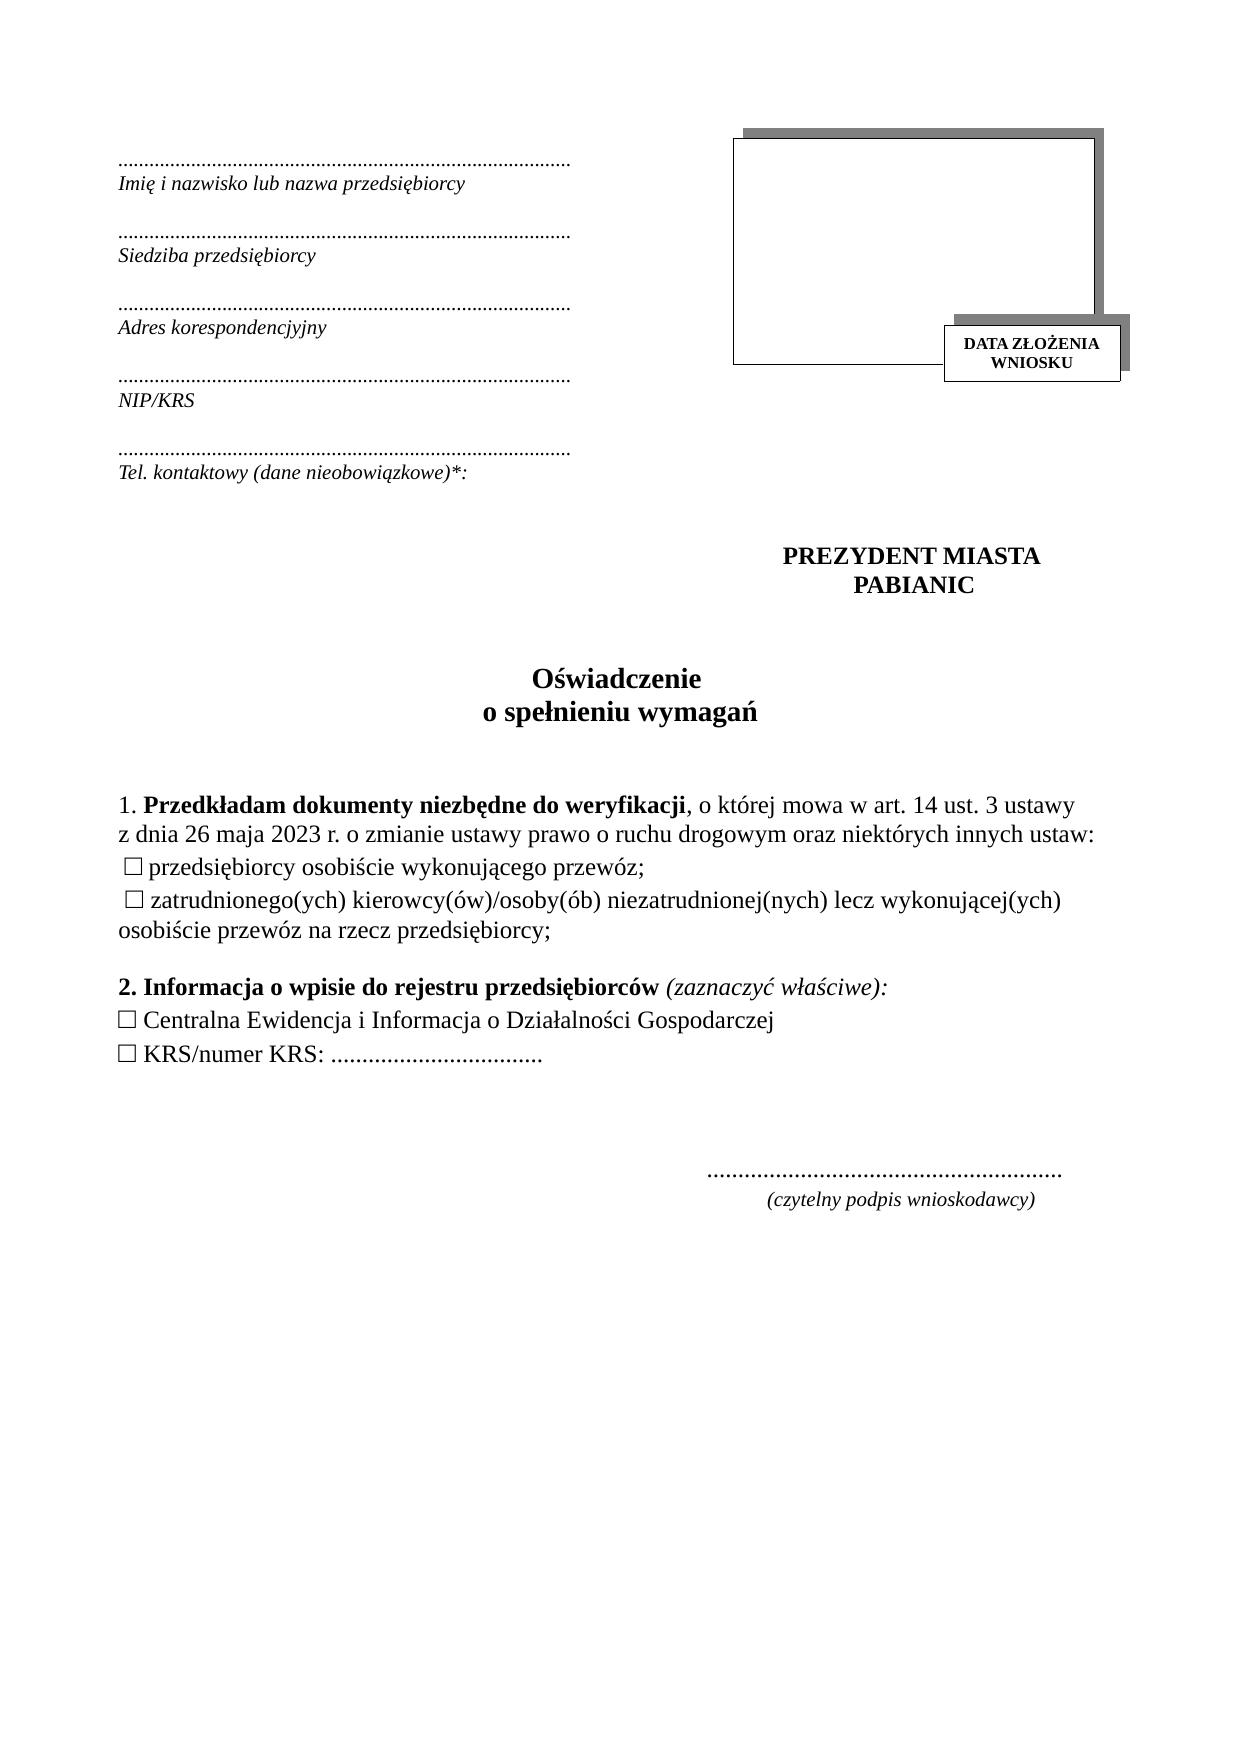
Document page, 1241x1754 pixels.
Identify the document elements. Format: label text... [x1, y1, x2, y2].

text ....................................................................................... [118, 147, 732, 171]
text (czytelny podpis wnioskodawcy) [118, 1183, 1122, 1212]
text Tel. kontaktowy (dane nieobowiązkowe)*: [118, 460, 1122, 484]
text Imię i nazwisko lub nazwa przedsiębiorcy [118, 171, 732, 195]
text ....................................................................................... [118, 219, 732, 243]
text ....................................................................................... [118, 436, 1122, 460]
text DATA ZŁOŻENIA WNIOSKU [952, 334, 1111, 372]
text Oświadczenie [118, 661, 1122, 694]
text o spełnieniu wymagań [118, 694, 1122, 728]
text □ przedsiębiorcy osobiście wykonującego przewóz; [118, 848, 1122, 881]
text PREZYDENT MIASTA [118, 541, 1122, 570]
text □ KRS/numer KRS: .................................. [118, 1035, 1122, 1068]
text 1. Przedkładam dokumenty niezbędne do weryfikacji, o której mowa w art. 14 ust. 3 ustawy z dnia 26 maja 2023 r. o zmianie ustawy prawo o ruchu drogowym oraz niektórych innych ustaw: [118, 790, 1122, 848]
text ......................................................... [118, 1154, 1122, 1183]
text Siedziba przedsiębiorcy [118, 243, 732, 267]
text □ Centralna Ewidencja i Informacja o Działalności Gospodarczej [118, 1001, 1122, 1035]
text □ zatrudnionego(ych) kierowcy(ów)/osoby(ób) niezatrudnionej(nych) lecz wykonującej(ych) osobiście przewóz na rzecz przedsiębiorcy; [118, 881, 1122, 944]
text PABIANIC [118, 570, 1122, 599]
text ....................................................................................... [118, 363, 1122, 387]
text NIP/KRS [118, 387, 1122, 412]
text Adres korespondencjyjny [118, 315, 732, 339]
text ....................................................................................... [118, 291, 732, 315]
text 2. Informacja o wpisie do rejestru przedsiębiorców (zaznaczyć właściwe): [118, 972, 1122, 1001]
